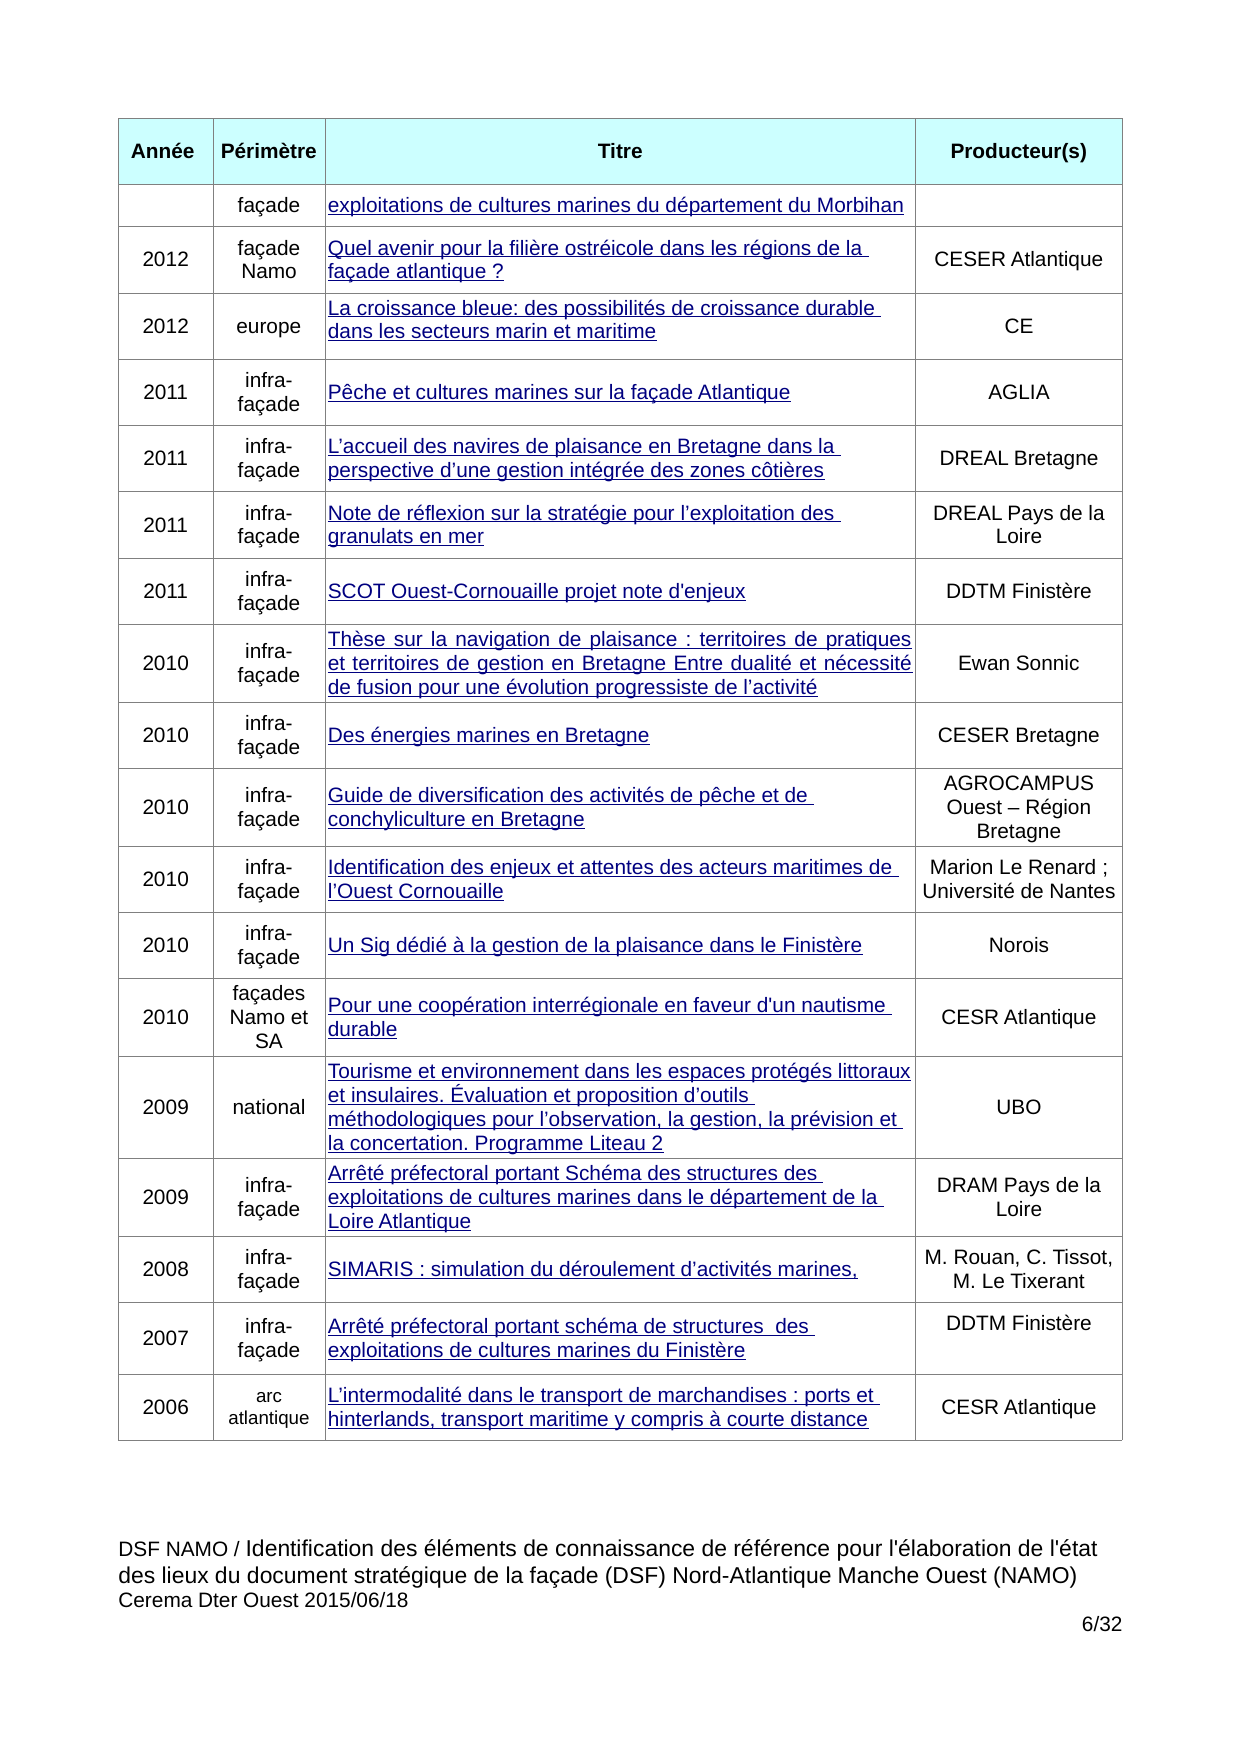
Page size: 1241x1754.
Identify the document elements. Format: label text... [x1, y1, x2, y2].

table_cell L’intermodalité dans le transport de marchandises : ports et hinterlands, transport maritime y compris à courte distance [326, 1375, 915, 1440]
table_cell CE [916, 294, 1122, 359]
table_header Année [119, 119, 213, 184]
table_cell UBO [916, 1057, 1122, 1158]
table_cell arc atlantique [214, 1375, 325, 1440]
table_cell SIMARIS : simulation du déroulement d’activités marines, [326, 1237, 915, 1302]
table_cell 2010 [119, 847, 213, 912]
table_cell 2012 [119, 294, 213, 359]
table_cell façade [214, 185, 325, 226]
table_cell Pour une coopération interrégionale en faveur d'un nautisme durable [326, 979, 915, 1056]
table_cell Arrêté préfectoral portant Schéma des structures des exploitations de cultures marines dans le département de la Loire Atlantique [326, 1159, 915, 1236]
table_cell CESR Atlantique [916, 1375, 1122, 1440]
table_cell infra-façade [214, 1303, 325, 1373]
table_cell AGLIA [916, 360, 1122, 425]
table_cell Ewan Sonnic [916, 625, 1122, 702]
table_cell Un Sig dédié à la gestion de la plaisance dans le Finistère [326, 913, 915, 978]
table_header Titre [326, 119, 915, 184]
table_cell Arrêté préfectoral portant schéma de structures des exploitations de cultures marines du Finistère [326, 1303, 915, 1373]
table_cell CESR Atlantique [916, 979, 1122, 1056]
table_cell Guide de diversification des activités de pêche et de conchyliculture en Bretagne [326, 769, 915, 846]
table_cell DREAL Bretagne [916, 426, 1122, 491]
table_cell DDTM Finistère [916, 559, 1122, 624]
table_cell 2010 [119, 979, 213, 1056]
table_cell DREAL Pays de la Loire [916, 492, 1122, 557]
table_cell [119, 185, 213, 226]
table_cell L’accueil des navires de plaisance en Bretagne dans la perspective d’une gestion intégrée des zones côtières [326, 426, 915, 491]
table_cell DDTM Finistère [916, 1303, 1122, 1373]
table_cell Thèse sur la navigation de plaisance : territoires de pratiques et territoires de gestion en Bretagne Entre dualité et nécessité de fusion pour une évolution progressiste de l’activité [326, 625, 915, 702]
table_cell infra-façade [214, 1237, 325, 1302]
table_cell 2011 [119, 360, 213, 425]
table_cell Norois [916, 913, 1122, 978]
table_cell 2008 [119, 1237, 213, 1302]
table_cell [916, 185, 1122, 226]
table_cell Pêche et cultures marines sur la façade Atlantique [326, 360, 915, 425]
table_cell infra-façade [214, 559, 325, 624]
table_cell infra-façade [214, 769, 325, 846]
table_cell infra-façade [214, 847, 325, 912]
table_cell CESER Bretagne [916, 703, 1122, 768]
table_cell 2007 [119, 1303, 213, 1373]
table_cell 2011 [119, 559, 213, 624]
table_cell La croissance bleue: des possibilités de croissance durable dans les secteurs marin et maritime [326, 294, 915, 359]
table_cell 2006 [119, 1375, 213, 1440]
table_cell infra-façade [214, 1159, 325, 1236]
table_cell 2010 [119, 703, 213, 768]
table_cell 2011 [119, 492, 213, 557]
table_cell infra-façade [214, 625, 325, 702]
table_cell infra-façade [214, 360, 325, 425]
table_cell Tourisme et environnement dans les espaces protégés littoraux et insulaires. Évaluation et proposition d’outils méthodologiques pour l’observation, la gestion, la prévision et la concertation. Programme Liteau 2 [326, 1057, 915, 1158]
table_cell 2009 [119, 1159, 213, 1236]
table_cell europe [214, 294, 325, 359]
table_cell façades Namo et SA [214, 979, 325, 1056]
table_cell M. Rouan, C. Tissot, M. Le Tixerant [916, 1237, 1122, 1302]
table_cell Note de réflexion sur la stratégie pour l’exploitation des granulats en mer [326, 492, 915, 557]
table_cell 2010 [119, 769, 213, 846]
table_cell 2011 [119, 426, 213, 491]
table_cell 2010 [119, 913, 213, 978]
table_cell infra-façade [214, 492, 325, 557]
table_header Périmètre [214, 119, 325, 184]
table_cell 2010 [119, 625, 213, 702]
table_header Producteur(s) [916, 119, 1122, 184]
table_cell infra-façade [214, 426, 325, 491]
table_cell national [214, 1057, 325, 1158]
table_cell exploitations de cultures marines du département du Morbihan [326, 185, 915, 226]
table_cell Des énergies marines en Bretagne [326, 703, 915, 768]
table_cell Identification des enjeux et attentes des acteurs maritimes de l’Ouest Cornouaille [326, 847, 915, 912]
table_cell Marion Le Renard ; Université de Nantes [916, 847, 1122, 912]
table_cell Quel avenir pour la filière ostréicole dans les régions de la façade atlantique ? [326, 227, 915, 292]
table_cell AGROCAMPUS Ouest – Région Bretagne [916, 769, 1122, 846]
table_cell SCOT Ouest-Cornouaille projet note d'enjeux [326, 559, 915, 624]
table_cell CESER Atlantique [916, 227, 1122, 292]
table_cell 2009 [119, 1057, 213, 1158]
table_cell façade Namo [214, 227, 325, 292]
table_cell infra-façade [214, 913, 325, 978]
table_cell 2012 [119, 227, 213, 292]
table_cell DRAM Pays de la Loire [916, 1159, 1122, 1236]
table_cell infra-façade [214, 703, 325, 768]
